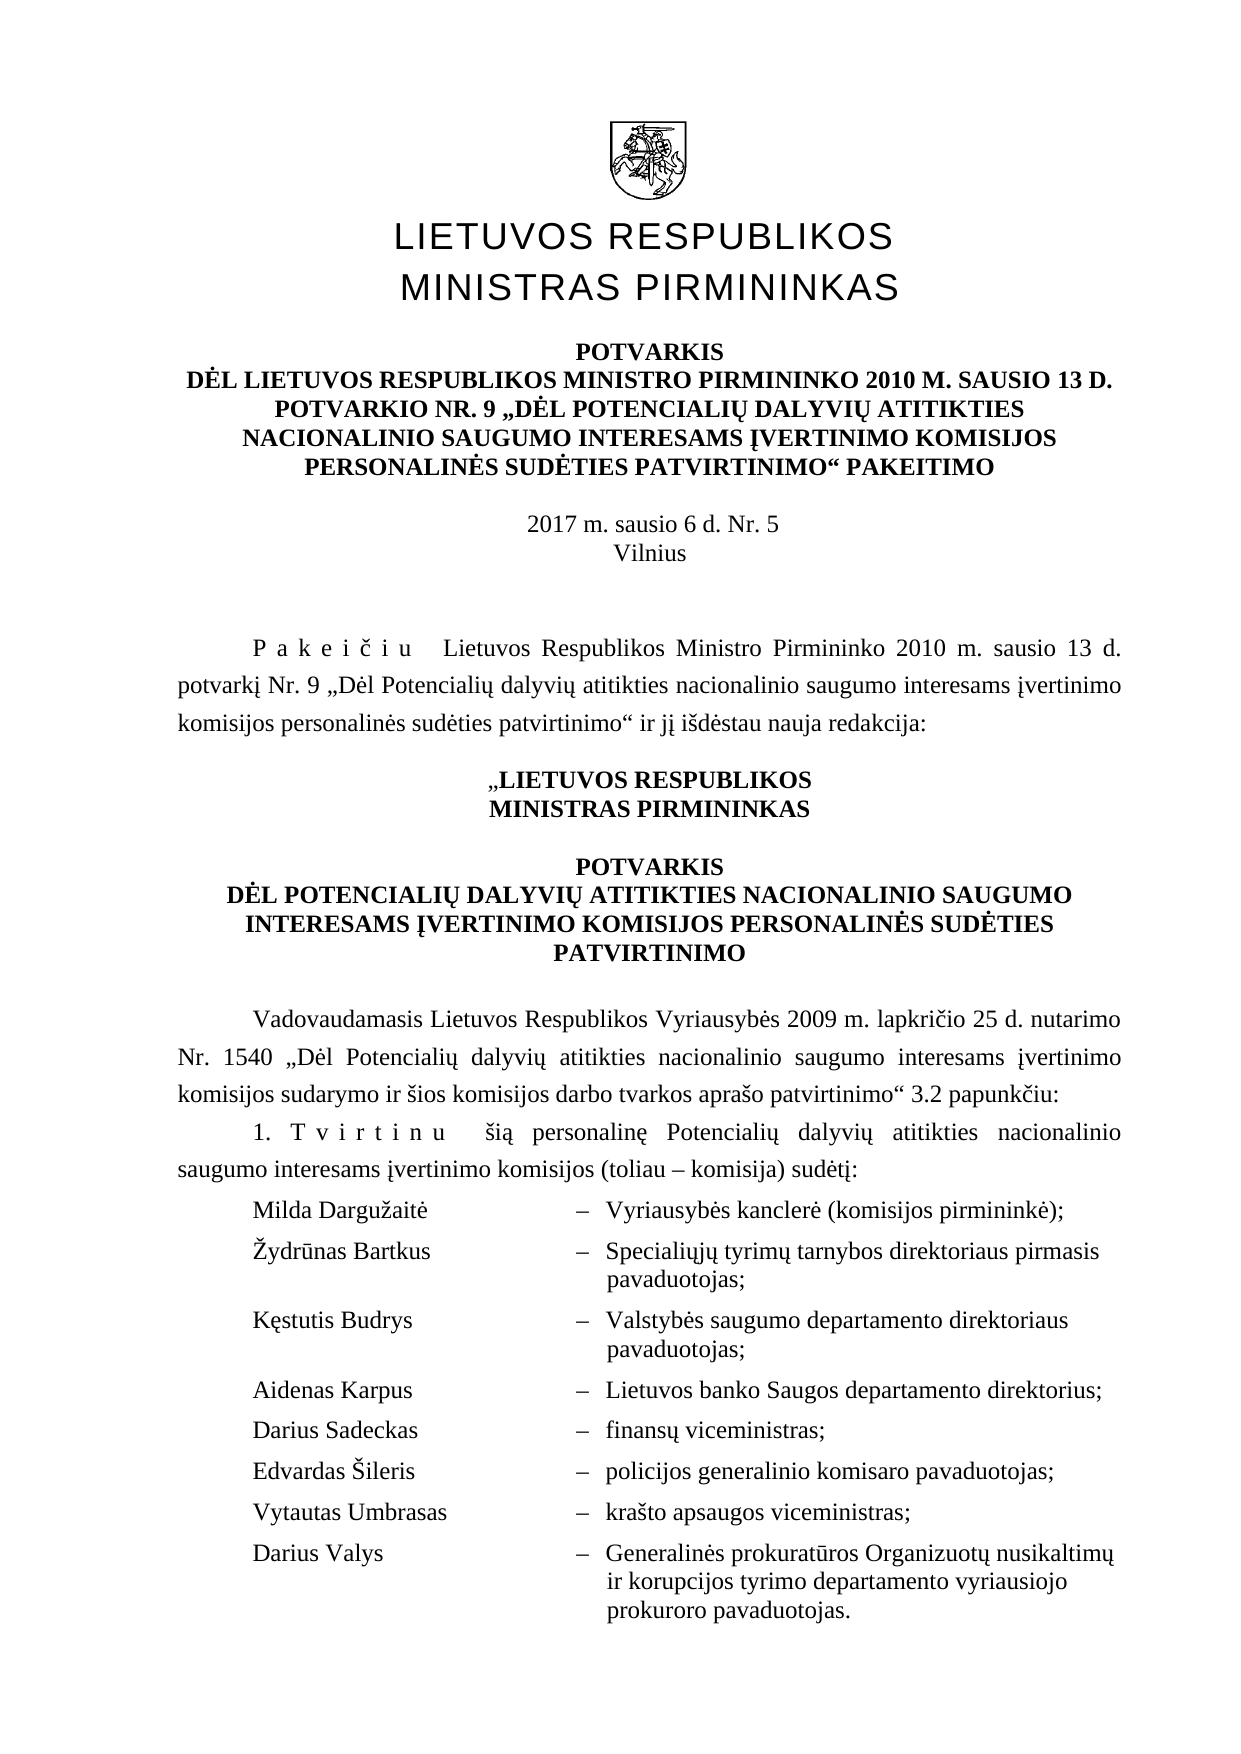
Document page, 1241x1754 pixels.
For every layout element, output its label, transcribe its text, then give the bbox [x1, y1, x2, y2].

text 1. Tvirtinu šią personalinę Potencialių dalyvių atitikties nacionalinio saugumo interesams įvertinimo komisijos (toliau – komisija) sudėtį: [177, 1108, 1122, 1183]
text Edvardas Šileris – policijos generalinio komisaro pavaduotojas; [252, 1456, 1122, 1485]
text DĖL POTENCIALIŲ DALYVIŲ ATITIKTIES NACIONALINIO SAUGUMO INTERESAMS ĮVERTINIMO KOMISIJOS PERSONALINĖS SUDĖTIES PATVIRTINIMO [177, 881, 1122, 967]
text POTVARKIS [177, 852, 1122, 881]
text Milda Dargužaitė – Vyriausybės kanclerė (komisijos pirmininkė); [252, 1195, 1122, 1224]
text Pakeičiu Lietuvos Respublikos Ministro Pirmininko 2010 m. sausio 13 d. potvarkį Nr. 9 „Dėl Potencialių dalyvių atitikties nacionalinio saugumo interesams įvertinimo komisijos personalinės sudėties patvirtinimo“ ir jį išdėstau nauja redakcija: [177, 624, 1122, 737]
text MINISTRAS PIRMININKAS [177, 265, 1122, 308]
text POTVARKIS [177, 337, 1122, 366]
text Vilnius [177, 538, 1122, 567]
text Aidenas Karpus – Lietuvos banko Saugos departamento direktorius; [252, 1375, 1122, 1403]
text Vytautas Umbrasas – krašto apsaugos viceministras; [252, 1497, 1122, 1526]
text Vadovaudamasis Lietuvos Respublikos Vyriausybės 2009 m. lapkričio 25 d. nutarimo Nr. 1540 „Dėl Potencialių dalyvių atitikties nacionalinio saugumo interesams įvertinimo komisijos sudarymo ir šios komisijos darbo tvarkos aprašo patvirtinimo“ 3.2 papunkčiu: [177, 996, 1122, 1108]
text Kęstutis Budrys – Valstybės saugumo departamento direktoriaus pavaduotojas; [252, 1305, 1122, 1363]
text MINISTRAS PIRMININKAS [177, 794, 1122, 823]
text Darius Valys – Generalinės prokuratūros Organizuotų nusikaltimų ir korupcijos tyrimo departamento vyriausiojo prokuroro pavaduotojas. [252, 1538, 1122, 1624]
text Žydrūnas Bartkus – Specialiųjų tyrimų tarnybos direktoriaus pirmasis pavaduotojas; [252, 1236, 1122, 1293]
text 2017 m. sausio 6 d. Nr. 5 [177, 509, 1122, 538]
text DĖL LIETUVOS RESPUBLIKOS MINISTRO PIRMININKO 2010 M. SAUSIO 13 D. POTVARKIO NR. 9 „DĖL POTENCIALIŲ DALYVIŲ ATITIKTIES NACIONALINIO SAUGUMO INTERESAMS ĮVERTINIMO KOMISIJOS PERSONALINĖS SUDĖTIES PATVIRTINIMO“ PAKEITIMO [177, 366, 1122, 481]
text Darius Sadeckas – finansų viceministras; [252, 1415, 1122, 1444]
text „LIETUVOS RESPUBLIKOS [177, 766, 1122, 794]
text LIETUVOS RESPUBLIKOS [177, 214, 1122, 258]
